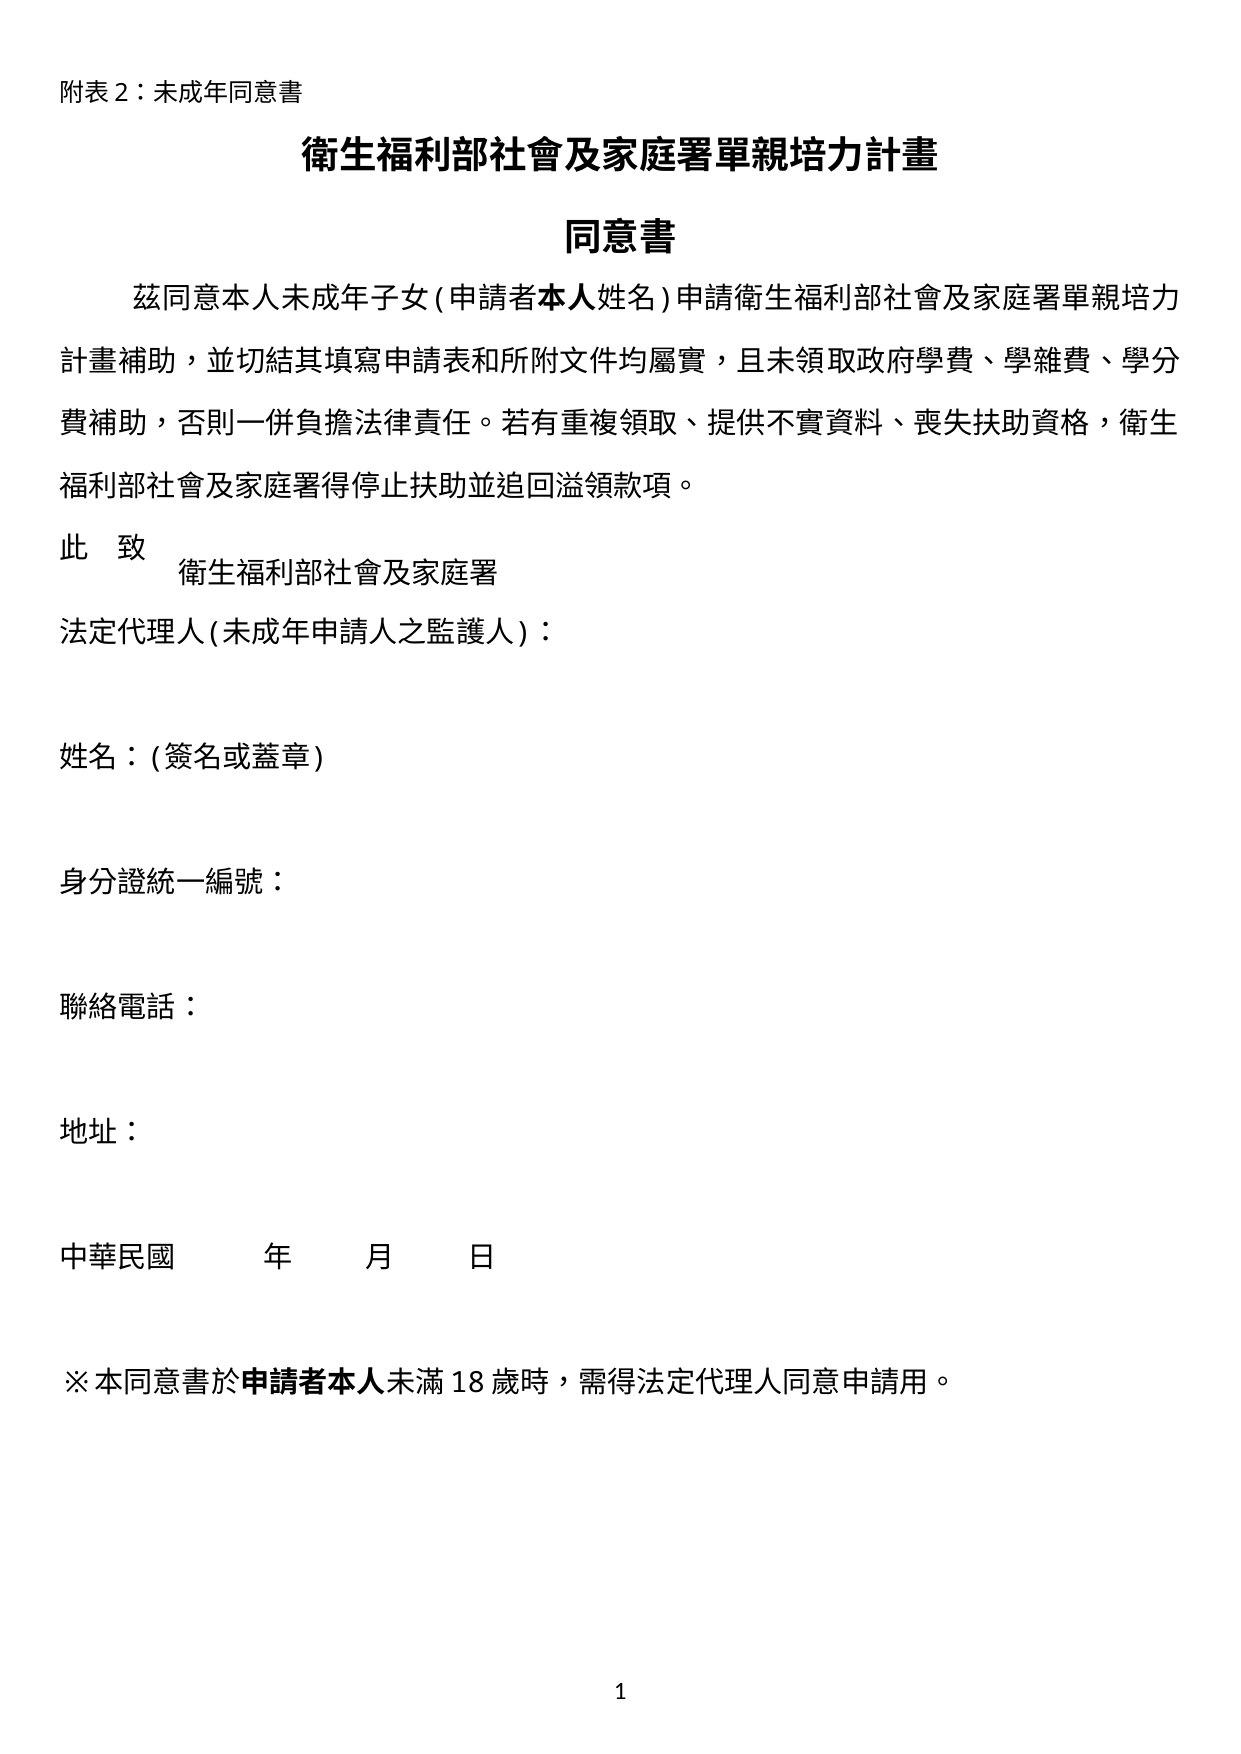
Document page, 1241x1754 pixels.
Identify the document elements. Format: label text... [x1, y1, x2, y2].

text 茲同意本人未成年子女(申請者本人姓名)申請衛生福利部社會及家庭署單親培力計畫補助，並切結其填寫申請表和所附文件均屬實，且未領取政府學費、學雜費、學分費補助，否則一併負擔法律責任。若有重複領取、提供不實資料、喪失扶助資格，衛生福利部社會及家庭署得停止扶助並追回溢領款項。 [59, 254, 1181, 504]
text 衛生福利部社會及家庭署單親培力計畫 [59, 111, 1181, 173]
text 法定代理人(未成年申請人之監護人)： [59, 588, 1181, 650]
text 此 致 [59, 504, 1181, 567]
text 同意書 [59, 192, 1181, 254]
text 姓名：(簽名或蓋章) [59, 713, 1181, 775]
text 中華民國 年 月 日 [59, 1213, 1181, 1275]
text 地址： [59, 1088, 1181, 1150]
text 身分證統一編號： 聯絡電話： [59, 838, 1181, 1025]
text ※本同意書於申請者本人未滿18歲時，需得法定代理人同意申請用。 [59, 1338, 1181, 1400]
text 衛生福利部社會及家庭署 [134, 567, 1181, 588]
